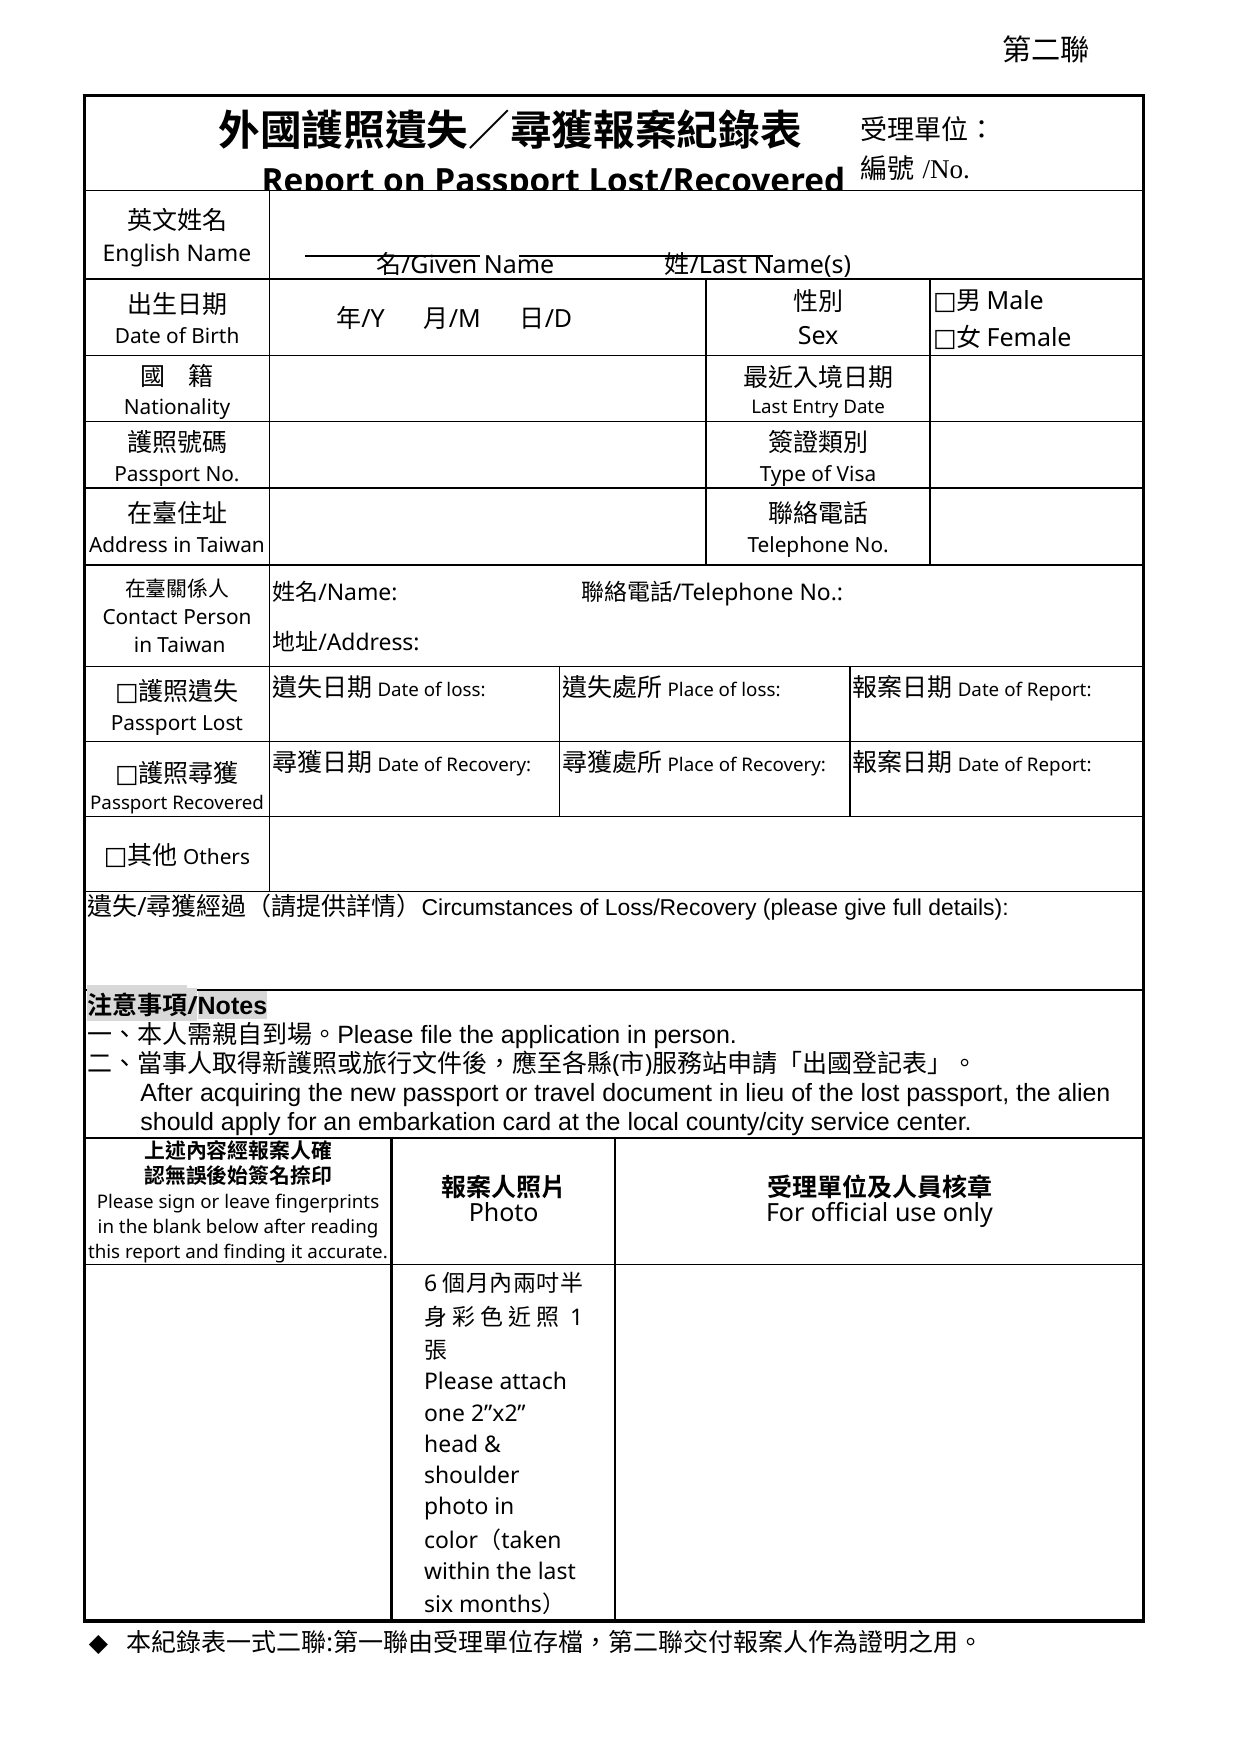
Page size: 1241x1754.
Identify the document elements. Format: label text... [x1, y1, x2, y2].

table_cell [931, 356, 1142, 421]
table_cell 姓名/Name: 聯絡電話/Telephone No.: 地址/Address: [270, 566, 1142, 666]
table_cell 性別 Sex [707, 280, 929, 354]
table_cell □護照遺失 Passport Lost [86, 667, 269, 741]
table_cell 報案日期Date of Report: [851, 667, 1142, 741]
table_cell 最近入境日期 Last Entry Date [707, 356, 929, 421]
table_cell 在臺關係人Contact Person in Taiwan [86, 566, 269, 666]
table_cell 遺失處所Place of loss: [560, 667, 849, 741]
table_cell 簽證類別 Type of Visa [707, 422, 929, 487]
table_cell 護照號碼 Passport No. [86, 422, 269, 487]
table_cell 報案人照片 Photo [393, 1139, 614, 1264]
table_header 外國護照遺失／尋獲報案紀錄表 Report on Passport Lost/Recovered [86, 97, 1142, 190]
table_cell 出生日期 Date of Birth [86, 280, 269, 354]
table_cell 遺失/尋獲經過（請提供詳情）Circumstances of Loss/Recovery (please give full details): [86, 892, 1142, 989]
table_cell 在臺住址 Address in Taiwan [86, 489, 269, 564]
table_cell 6個月內兩吋半身彩色近照1張 Please attach one 2”x2” head & shoulder photo in color（taken within the last six months） [393, 1265, 614, 1619]
table_cell 國 籍 Nationality [86, 356, 269, 421]
table_cell □其他 Others [86, 817, 269, 891]
table_cell [86, 1265, 390, 1619]
table_cell [270, 817, 1142, 891]
table_cell 尋獲日期Date of Recovery: [270, 742, 559, 816]
table_cell 注意事項/Notes 一、本人需親自到場。Please file the application in person. 二、當事人取得新護照或旅行文件後，應至各縣(市)服務站申請「出國登記表」。 After acquiring the new passport or travel document in lieu of the lost passport, the alien should apply for an embarkation card at the local county/city service center. [86, 991, 1142, 1137]
table_cell 尋獲處所Place of Recovery: [560, 742, 849, 816]
table_cell □男Male □女Female [931, 280, 1142, 354]
table_cell [931, 422, 1142, 487]
table_cell 聯絡電話 Telephone No. [707, 489, 929, 564]
table_header 外國護照遺失／尋獲報案紀錄表 Report on Passport Lost/Recovered [987, 19, 1137, 94]
table_cell [270, 489, 705, 564]
table_cell [270, 356, 705, 421]
table_cell 遺失日期Date of loss: [270, 667, 559, 741]
table_cell 名/Given Name 姓/Last Name(s) [270, 191, 1142, 278]
table_cell □護照尋獲Passport Recovered [86, 742, 269, 816]
table_cell [931, 489, 1142, 564]
table_cell [616, 1265, 1142, 1619]
table_cell 上述內容經報案人確 認無誤後始簽名捺印 Please sign or leave fingerprints in the blank below after reading this report and finding it accurate. [86, 1139, 390, 1264]
table_cell 年/Y 月/M 日/D [270, 280, 705, 354]
table_cell 受理單位及人員核章 For official use only [616, 1139, 1142, 1264]
list 本紀錄表一式二聯:第一聯由受理單位存檔，第二聯交付報案人作為證明之用。 [89, 1622, 1152, 1659]
table_cell 報案日期Date of Report: [851, 742, 1142, 816]
table_cell [270, 422, 705, 487]
table_cell 英文姓名English Name [86, 191, 269, 278]
